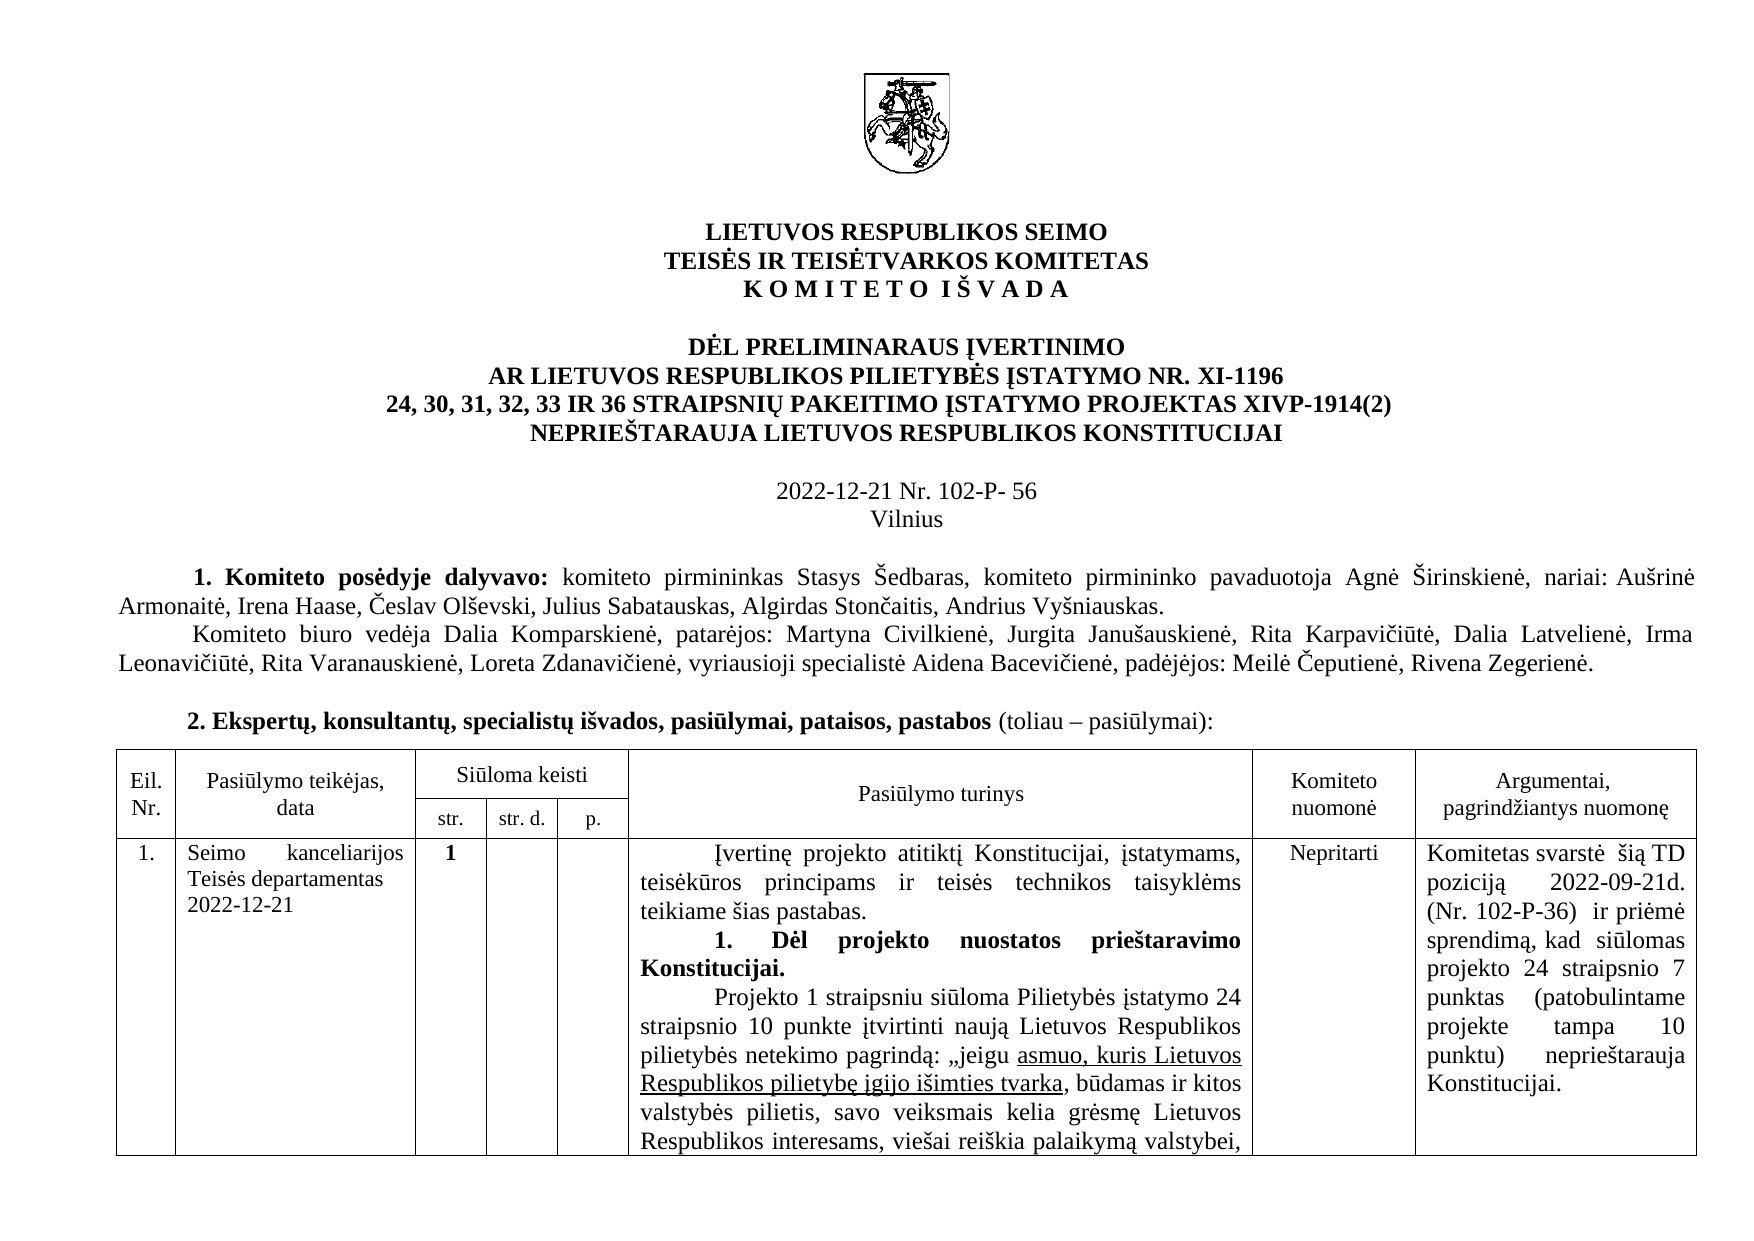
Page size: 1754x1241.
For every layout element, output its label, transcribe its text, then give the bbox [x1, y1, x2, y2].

table_header Pasiūlymo turinys [629, 750, 1252, 837]
table_cell p. [558, 799, 628, 837]
table_cell str. [416, 799, 486, 837]
table_cell Įvertinę projekto atitiktį Konstitucijai, įstatymams, teisėkūros principams ir teisės technikos taisyklėms teikiame šias pastabas. 1. Dėl projekto nuostatos prieštaravimo Konstitucijai. Projekto 1 straipsniu siūloma Pilietybės įstatymo 24 straipsnio 10 punkte įtvirtinti naują Lietuvos Respublikos pilietybės netekimo pagrindą: „jeigu asmuo, kuris Lietuvos Respublikos pilietybę įgijo išimties tvarka, būdamas ir kitos valstybės pilietis, savo veiksmais kelia grėsmę Lietuvos Respublikos interesams, viešai reiškia palaikymą valstybei, [629, 839, 1252, 1155]
table_cell Komitetas svarstė šią TD poziciją 2022-09-21d. (Nr. 102-P-36) ir priėmė sprendimą, kad siūlomas projekto 24 straipsnio 7 punktas (patobulintame projekte tampa 10 punktu) neprieštarauja Konstitucijai. [1416, 839, 1696, 1155]
table_cell [558, 839, 628, 1155]
table_cell Nepritarti [1253, 839, 1415, 1155]
table_cell 1 [416, 839, 486, 1155]
table_cell Seimo kanceliarijos Teisės departamentas 2022-12-21 [176, 839, 415, 1155]
table_header Siūloma keisti [416, 750, 628, 798]
text 2. Ekspertų, konsultantų, specialistų išvados, pasiūlymai, pataisos, pastabos (toliau – pasiūlymai): [118, 706, 1695, 734]
table_header Pasiūlymo teikėjas, data [176, 750, 415, 837]
table_cell str. d. [487, 799, 557, 837]
text AR LIETUVOS RESPUBLIKOS PILIETYBĖS ĮSTATYMO NR. XI-1196 24, 30, 31, 32, 33 IR 36 STRAIPSNIŲ PAKEITIMO ĮSTATYMO PROJEKTAS XIVP-1914(2) [118, 361, 1659, 418]
table_header Komiteto nuomonė [1253, 750, 1415, 837]
table_cell [487, 839, 557, 1155]
text Komiteto biuro vedėja Dalia Komparskienė, patarėjos: Martyna Civilkienė, Jurgita Janušauskienė, Rita Karpavičiūtė, Dalia Latvelienė, Irma Leonavičiūtė, Rita Varanauskienė, Loreta Zdanavičienė, vyriausioji specialistė Aidena Bacevičienė, padėjėjos: Meilė Čeputienė, Rivena Zegerienė. [118, 619, 1695, 677]
table_header Eil. Nr. [117, 750, 175, 837]
subtitle K O M I T E T O I Š V A D A [118, 274, 1695, 303]
table_header Argumentai, pagrindžiantys nuomonę [1416, 750, 1696, 837]
table_cell 1. [117, 839, 175, 1155]
text 1. Komiteto posėdyje dalyvavo: komiteto pirmininkas Stasys Šedbaras, komiteto pirmininko pavaduotoja Agnė Širinskienė, nariai: Aušrinė Armonaitė, Irena Haase, Česlav Olševski, Julius Sabatauskas, Algirdas Stončaitis, Andrius Vyšniauskas. [118, 562, 1695, 619]
text TEISĖS IR TEISĖTVARKOS KOMITETAS [118, 246, 1695, 274]
text DĖL PRELIMINARAUS ĮVERTINIMO [118, 332, 1695, 361]
text Vilnius [118, 504, 1695, 533]
text NEPRIEŠTARAUJA LIETUVOS RESPUBLIKOS KONSTITUCIJAI [118, 418, 1695, 447]
text 2022-12-21 Nr. 102-P- 56 [118, 476, 1695, 504]
text LIETUVOS RESPUBLIKOS SEIMO [118, 217, 1695, 246]
